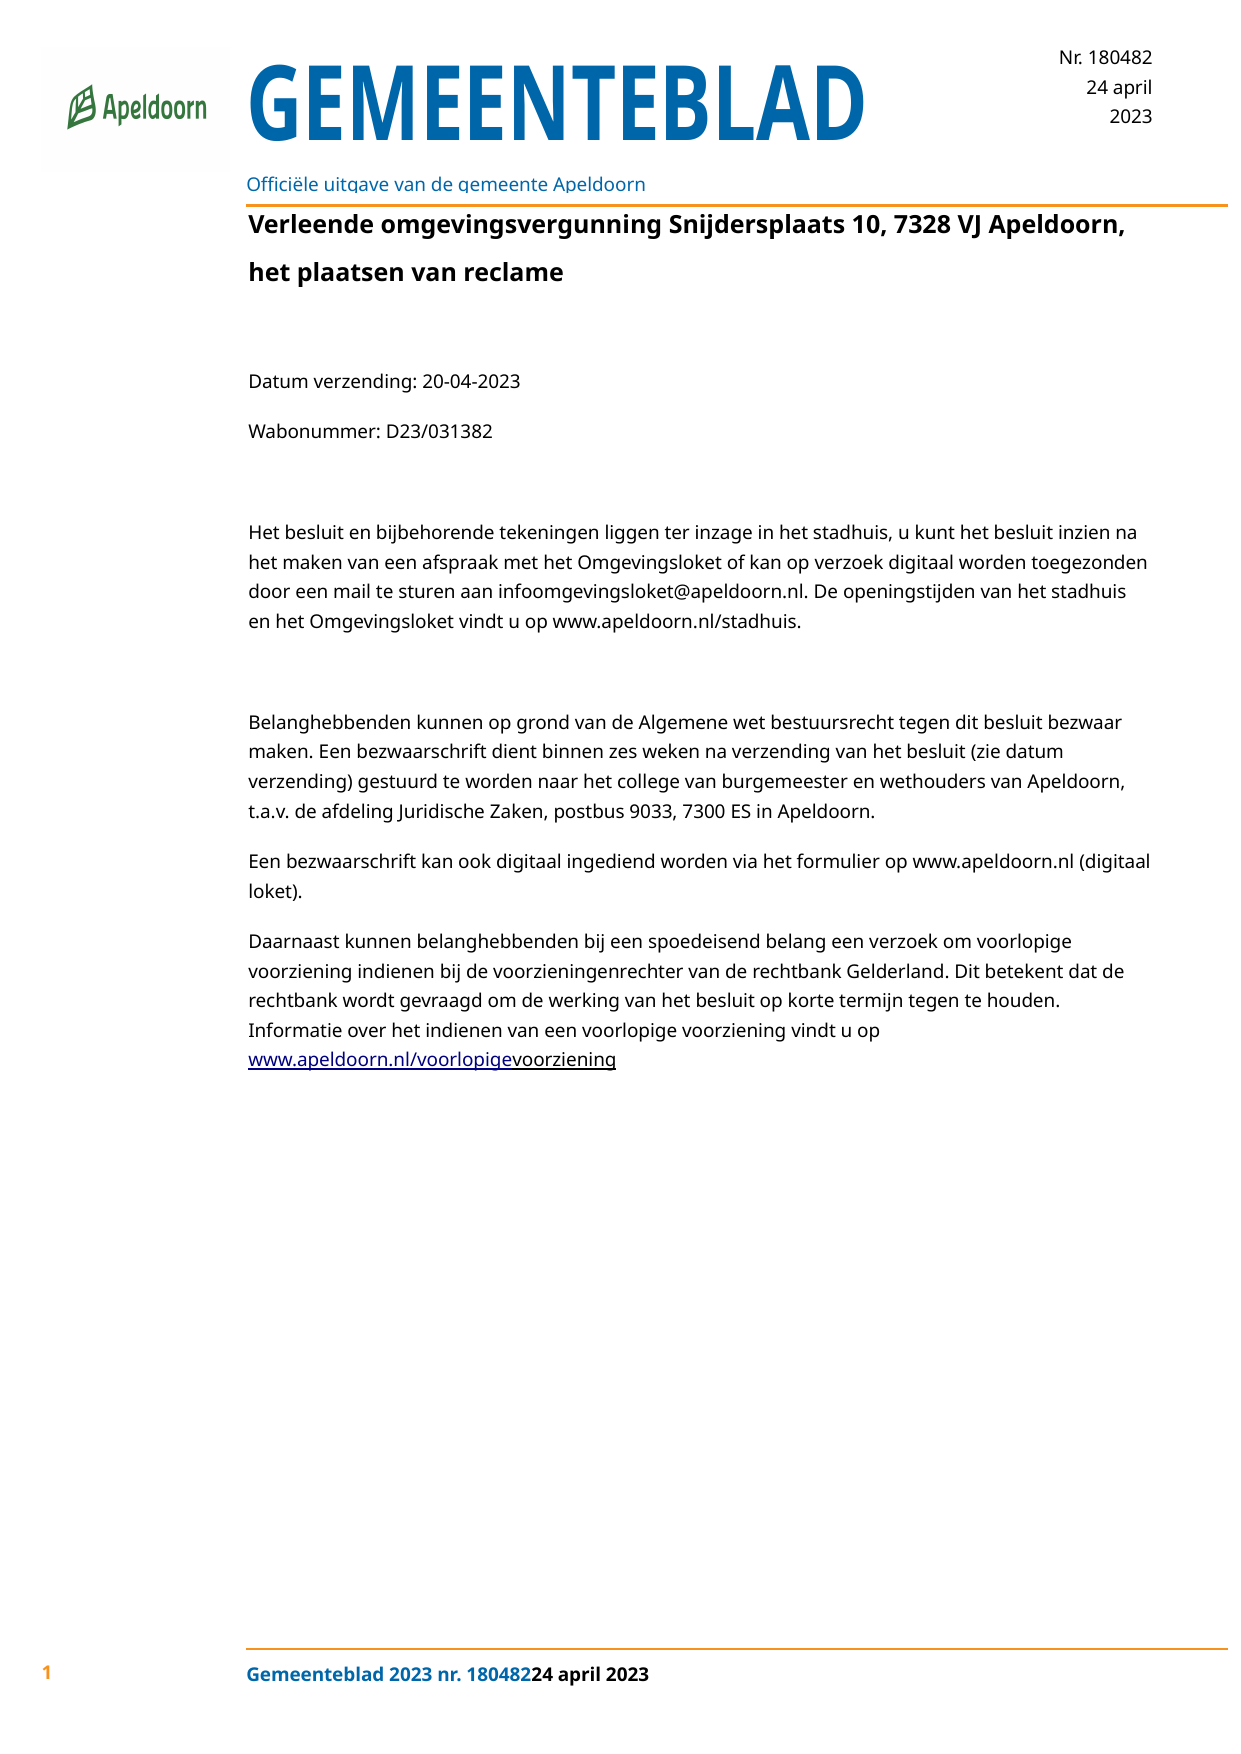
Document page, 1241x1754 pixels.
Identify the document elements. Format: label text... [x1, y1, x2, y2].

text Datum verzending: 20-04-2023 [248, 368, 1152, 394]
text Een bezwaarschrift kan ook digitaal ingediend worden via het formulier op www.apeldoorn.nl (digitaal loket). [248, 848, 1152, 904]
text Verleende omgevingsvergunning Snijdersplaats 10, 7328 VJ Apeldoorn, het plaatsen van reclame [248, 207, 1152, 288]
text Belanghebbenden kunnen op grond van de Algemene wet bestuursrecht tegen dit besluit bezwaar maken. Een bezwaarschrift dient binnen zes weken na verzending van het besluit (zie datum verzending) gestuurd te worden naar het college van burgemeester en wethouders van Apeldoorn, t.a.v. de afdeling Juridische Zaken, postbus 9033, 7300 ES in Apeldoorn. [248, 709, 1152, 824]
text Daarnaast kunnen belanghebbenden bij een spoedeisend belang een verzoek om voorlopige voorziening indienen bij de voorzieningenrechter van de rechtbank Gelderland. Dit betekent dat de rechtbank wordt gevraagd om de werking van het besluit op korte termijn tegen te houden. Informatie over het indienen van een voorlopige voorziening vindt u op www.apeldoorn.nl/voorlopigevoorziening [248, 928, 1152, 1072]
text Het besluit en bijbehorende tekeningen liggen ter inzage in het stadhuis, u kunt het besluit inzien na het maken van een afspraak met het Omgevingsloket of kan op verzoek digitaal worden toegezonden door een mail te sturen aan infoomgevingsloket@apeldoorn.nl. De openingstijden van het stadhuis en het Omgevingsloket vindt u op www.apeldoorn.nl/stadhuis. [248, 519, 1152, 634]
text Wabonummer: D23/031382 [248, 419, 1152, 444]
picture [41, 47, 231, 172]
